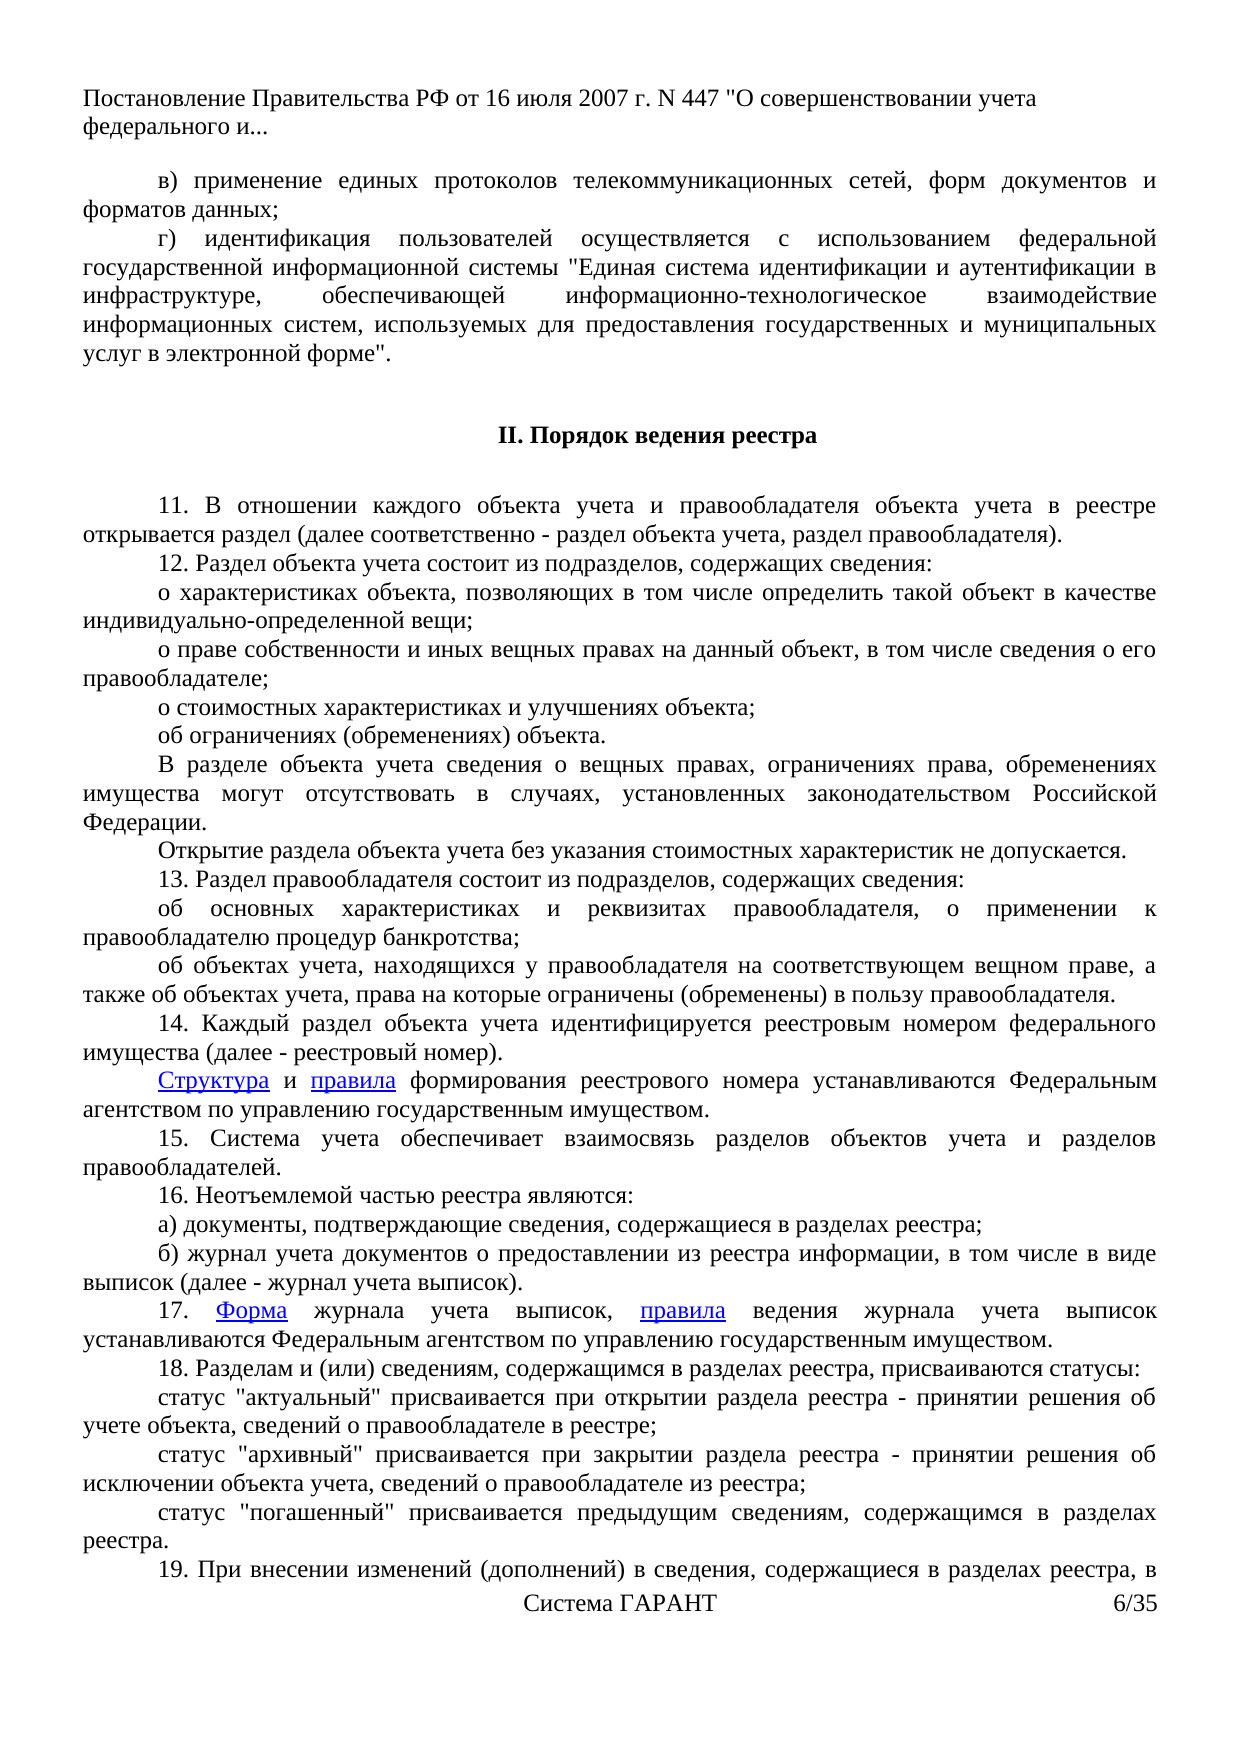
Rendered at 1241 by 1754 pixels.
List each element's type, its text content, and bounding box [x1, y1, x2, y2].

text в) применение единых протоколов телекоммуникационных сетей, форм документов и форматов данных; [83, 165, 1157, 223]
text В разделе объекта учета сведения о вещных правах, ограничениях права, обременениях имущества могут отсутствовать в случаях, установленных законодательством Российской Федерации. [83, 749, 1157, 835]
text г) идентификация пользователей осуществляется с использованием федеральной государственной информационной системы "Единая система идентификации и аутентификации в инфраструктуре, обеспечивающей информационно-технологическое взаимодействие информационных систем, используемых для предоставления государственных и муниципальных услуг в электронной форме". [83, 223, 1157, 367]
text 12. Раздел объекта учета состоит из подразделов, содержащих сведения: [83, 548, 1157, 577]
text 14. Каждый раздел объекта учета идентифицируется реестровым номером федерального имущества (далее - реестровый номер). [83, 1008, 1157, 1065]
text 17. Форма журнала учета выписок, правила ведения журнала учета выписок устанавливаются Федеральным агентством по управлению государственным имуществом. [83, 1295, 1157, 1353]
text а) документы, подтверждающие сведения, содержащиеся в разделах реестра; [83, 1209, 1157, 1238]
text статус "погашенный" присваивается предыдущим сведениям, содержащимся в разделах реестра. [83, 1497, 1157, 1554]
text Открытие раздела объекта учета без указания стоимостных характеристик не допускается. [83, 835, 1157, 864]
text 11. В отношении каждого объекта учета и правообладателя объекта учета в реестре открывается раздел (далее соответственно - раздел объекта учета, раздел правообладателя). [83, 490, 1157, 548]
text 19. При внесении изменений (дополнений) в сведения, содержащиеся в разделах реестра, в [83, 1554, 1157, 1583]
text б) журнал учета документов о предоставлении из реестра информации, в том числе в виде выписок (далее - журнал учета выписок). [83, 1238, 1157, 1295]
text об объектах учета, находящихся у правообладателя на соответствующем вещном праве, а также об объектах учета, права на которые ограничены (обременены) в пользу правообладателя. [83, 950, 1157, 1008]
text II. Порядок ведения реестра [83, 420, 1157, 449]
text о стоимостных характеристиках и улучшениях объекта; [83, 692, 1157, 720]
text 15. Система учета обеспечивает взаимосвязь разделов объектов учета и разделов правообладателей. [83, 1123, 1157, 1180]
text о праве собственности и иных вещных правах на данный объект, в том числе сведения о его правообладателе; [83, 634, 1157, 692]
text Структура и правила формирования реестрового номера устанавливаются Федеральным агентством по управлению государственным имуществом. [83, 1065, 1157, 1123]
text 16. Неотъемлемой частью реестра являются: [83, 1180, 1157, 1209]
text об ограничениях (обременениях) объекта. [83, 720, 1157, 749]
text о характеристиках объекта, позволяющих в том числе определить такой объект в качестве индивидуально-определенной вещи; [83, 577, 1157, 634]
text 18. Разделам и (или) сведениям, содержащимся в разделах реестра, присваиваются статусы: [83, 1353, 1157, 1382]
text статус "архивный" присваивается при закрытии раздела реестра - принятии решения об исключении объекта учета, сведений о правообладателе из реестра; [83, 1439, 1157, 1497]
text статус "актуальный" присваивается при открытии раздела реестра - принятии решения об учете объекта, сведений о правообладателе в реестре; [83, 1382, 1157, 1439]
text 13. Раздел правообладателя состоит из подразделов, содержащих сведения: [83, 864, 1157, 893]
text об основных характеристиках и реквизитах правообладателя, о применении к правообладателю процедур банкротства; [83, 893, 1157, 950]
